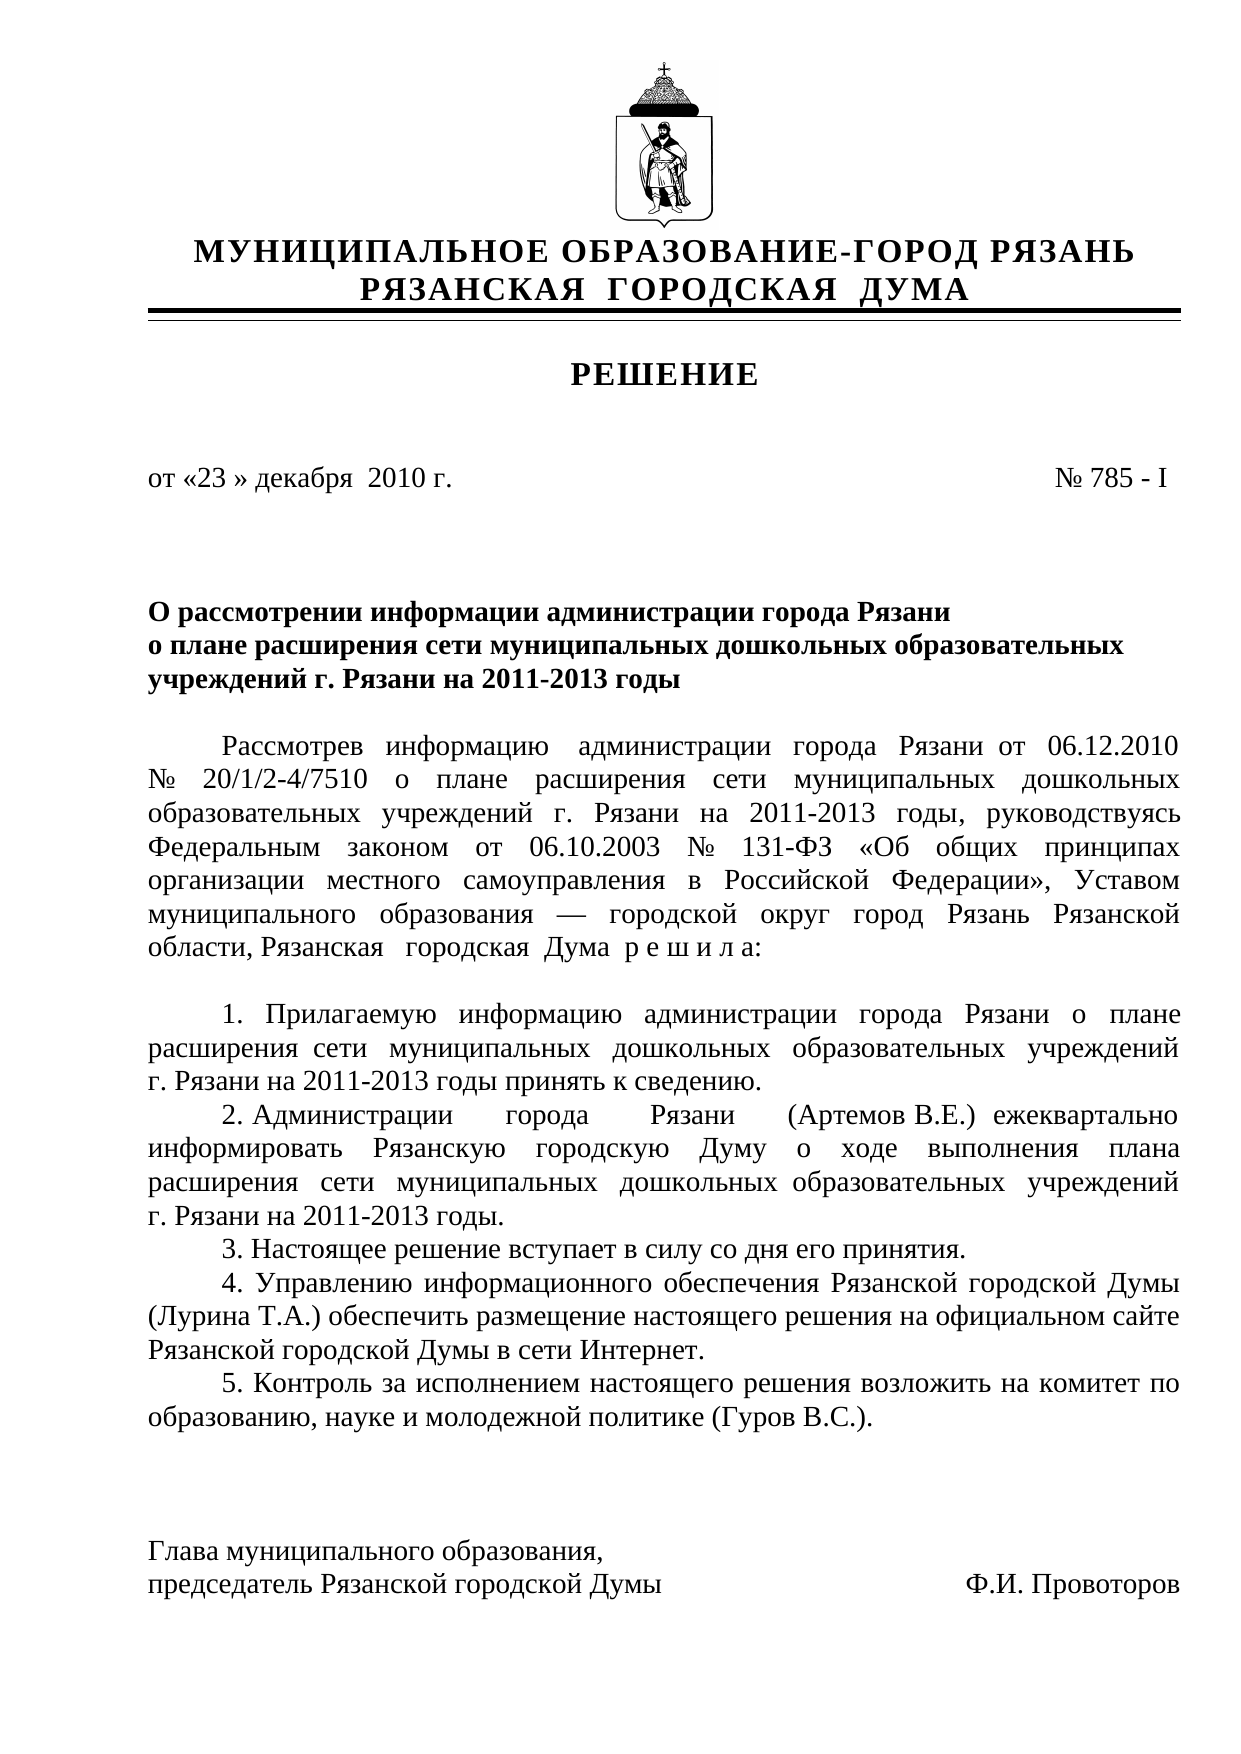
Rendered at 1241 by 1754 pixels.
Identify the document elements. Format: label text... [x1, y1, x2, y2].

text 2. Администрации города Рязани (Артемов В.Е.) ежеквартально информировать Рязанскую городскую Думу о ходе выполнения плана расширения сети муниципальных дошкольных образовательных учреждений [148, 1097, 1181, 1198]
text Рассмотрев информацию администрации города Рязани от 06.12.2010 [148, 728, 1181, 762]
text Глава муниципального образования, [148, 1533, 1181, 1567]
text 1. Прилагаемую информацию администрации города Рязани о плане расширения сети муниципальных дошкольных образовательных учреждений [148, 996, 1181, 1063]
text РЯЗАНСКАЯ ГОРОДСКАЯ ДУМА [148, 269, 1181, 308]
text О рассмотрении информации администрации города Рязани [148, 594, 1181, 627]
text от «23 » декабря 2010 г. [148, 460, 687, 493]
text № 20/1/2-4/7510 о плане расширения сети муниципальных дошкольных образовательных учреждений г. Рязани на 2011-2013 годы, руководствуясь Федеральным законом от 06.10.2003 № 131-ФЗ «Об общих принципах организации местного самоуправления в Российской Федерации», Уставом муниципального образования — городской округ город Рязань Рязанской области, Рязанская городская Дума р е ш и л а: [148, 762, 1181, 963]
text № 785 - I [922, 460, 1181, 493]
text 5. Контроль за исполнением настоящего решения возложить на комитет по образованию, науке и молодежной политике (Гуров В.С.). [148, 1365, 1181, 1432]
text 4. Управлению информационного обеспечения Рязанской городской Думы (Лурина Т.А.) обеспечить размещение настоящего решения на официальном сайте Рязанской городской Думы в сети Интернет. [148, 1265, 1181, 1365]
text г. Рязани на 2011-2013 годы. [148, 1198, 1181, 1231]
text РЕШЕНИЕ [148, 354, 1181, 393]
text 3. Настоящее решение вступает в силу со дня его принятия. [148, 1231, 1181, 1265]
text МУНИЦИПАЛЬНОЕ ОБРАЗОВАНИЕ-ГОРОД РЯЗАНЬ [148, 118, 1181, 269]
text г. Рязани на 2011-2013 годы принять к сведению. [148, 1063, 1181, 1097]
text председатель Рязанской городской Думы Ф.И. Провоторов [148, 1567, 1181, 1600]
text о плане расширения сети муниципальных дошкольных образовательных учреждений г. Рязани на 2011-2013 годы [148, 627, 1181, 694]
